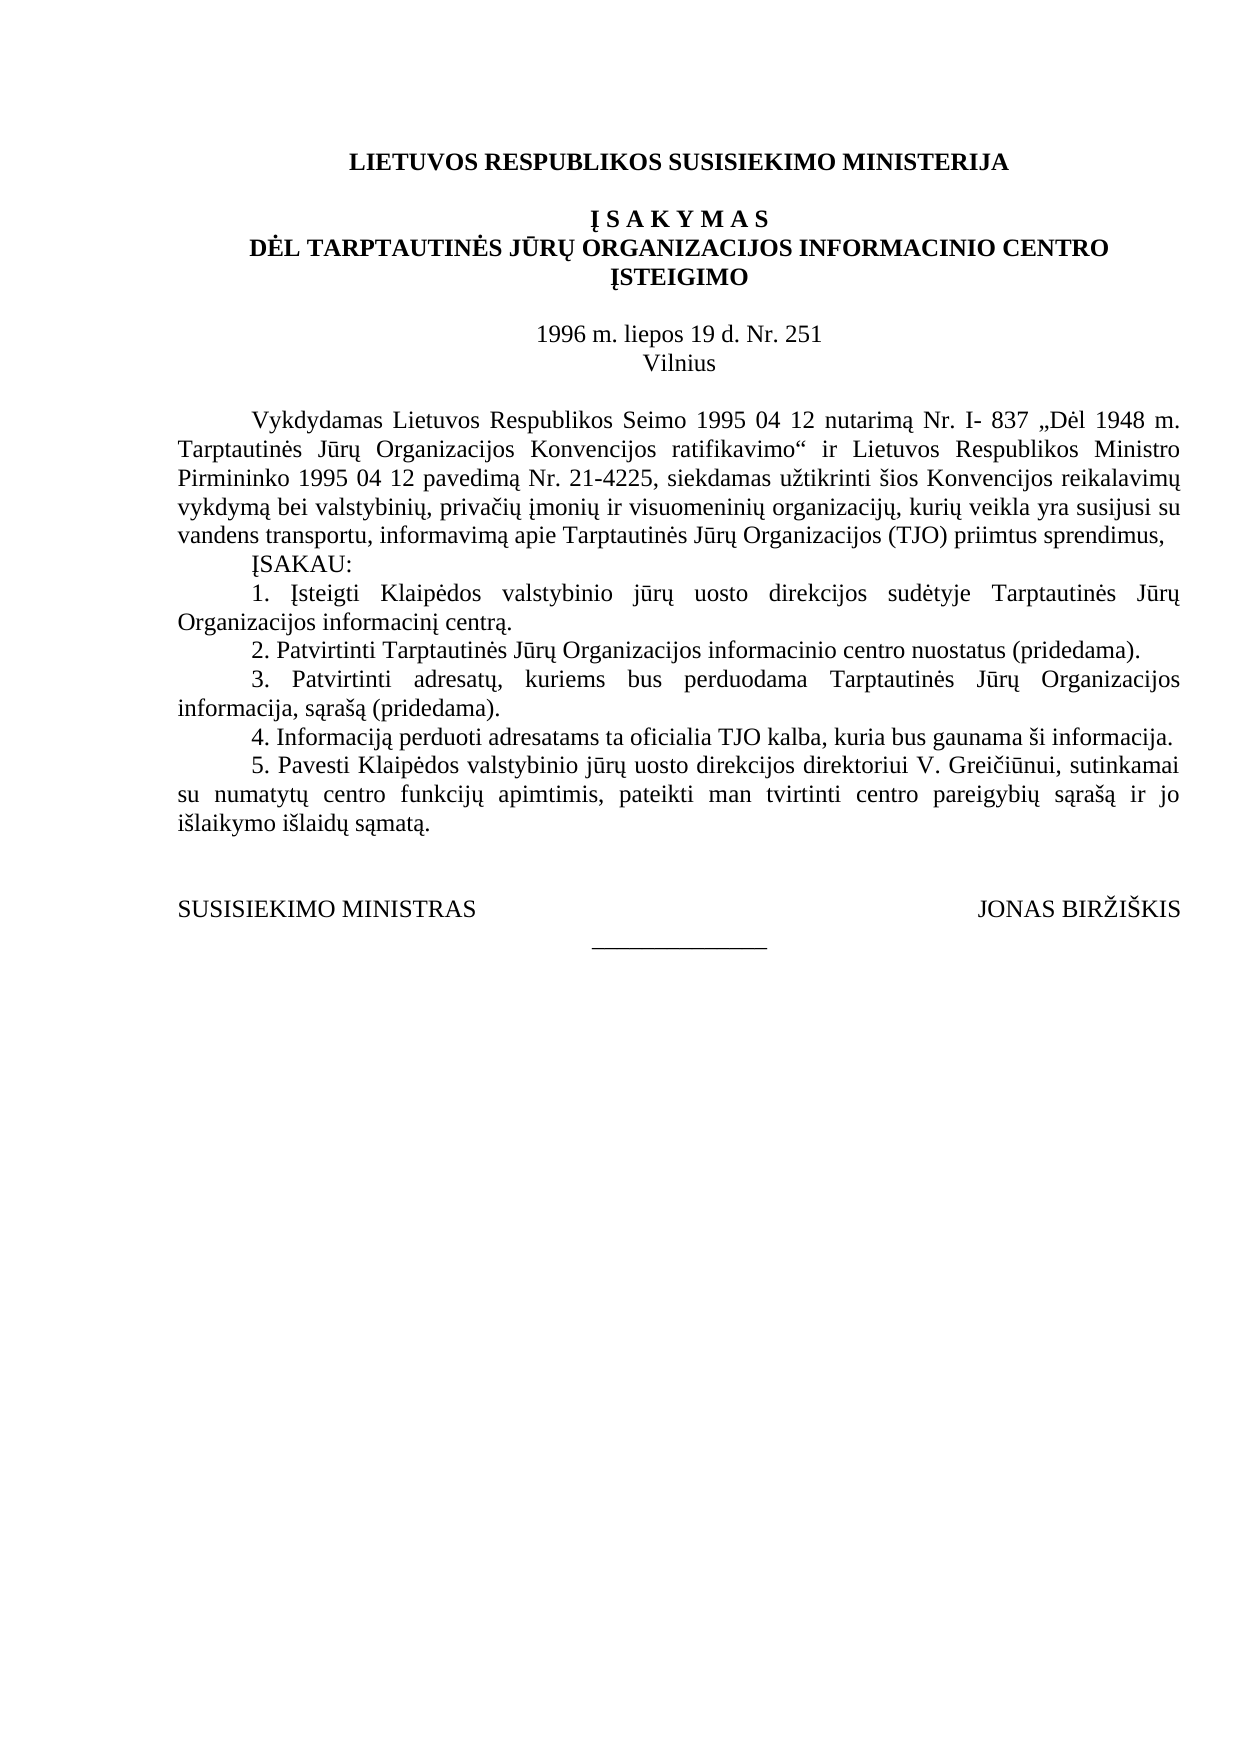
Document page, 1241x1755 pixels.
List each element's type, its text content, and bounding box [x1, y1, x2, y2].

text LIETUVOS RESPUBLIKOS SUSISIEKIMO MINISTERIJA [177, 147, 1181, 176]
text 1996 m. liepos 19 d. Nr. 251 [177, 319, 1181, 348]
text Į S A K Y M A S [177, 204, 1181, 233]
text Vykdydamas Lietuvos Respublikos Seimo 1995 04 12 nutarimą Nr. I- 837 „Dėl 1948 m. Tarptautinės Jūrų Organizacijos Konvencijos ratifikavimo“ ir Lietuvos Respublikos Ministro Pirmininko 1995 04 12 pavedimą Nr. 21-4225, siekdamas užtikrinti šios Konvencijos reikalavimų vykdymą bei valstybinių, privačių įmonių ir visuomeninių organizacijų, kurių veikla yra susijusi su vandens transportu, informavimą apie Tarptautinės Jūrų Organizacijos (TJO) priimtus sprendimus, [177, 406, 1181, 549]
text 3. Patvirtinti adresatų, kuriems bus perduodama Tarptautinės Jūrų Organizacijos informacija, sąrašą (pridedama). [177, 664, 1181, 722]
text Vilnius [177, 348, 1181, 377]
text ĮSAKAU: [177, 549, 1181, 578]
text SUSISIEKIMO MINISTRAS JONAS BIRŽIŠKIS [177, 894, 1181, 923]
text ______________ [177, 923, 1181, 952]
text 4. Informaciją perduoti adresatams ta oficialia TJO kalba, kuria bus gaunama ši informacija. [177, 722, 1181, 751]
text DĖL TARPTAUTINĖS JŪRŲ ORGANIZACIJOS INFORMACINIO CENTRO ĮSTEIGIMO [177, 233, 1181, 291]
text 1. Įsteigti Klaipėdos valstybinio jūrų uosto direkcijos sudėtyje Tarptautinės Jūrų Organizacijos informacinį centrą. [177, 578, 1181, 636]
text 5. Pavesti Klaipėdos valstybinio jūrų uosto direkcijos direktoriui V. Greičiūnui, sutinkamai su numatytų centro funkcijų apimtimis, pateikti man tvirtinti centro pareigybių sąrašą ir jo išlaikymo išlaidų sąmatą. [177, 751, 1181, 837]
text 2. Patvirtinti Tarptautinės Jūrų Organizacijos informacinio centro nuostatus (pridedama). [177, 636, 1181, 664]
